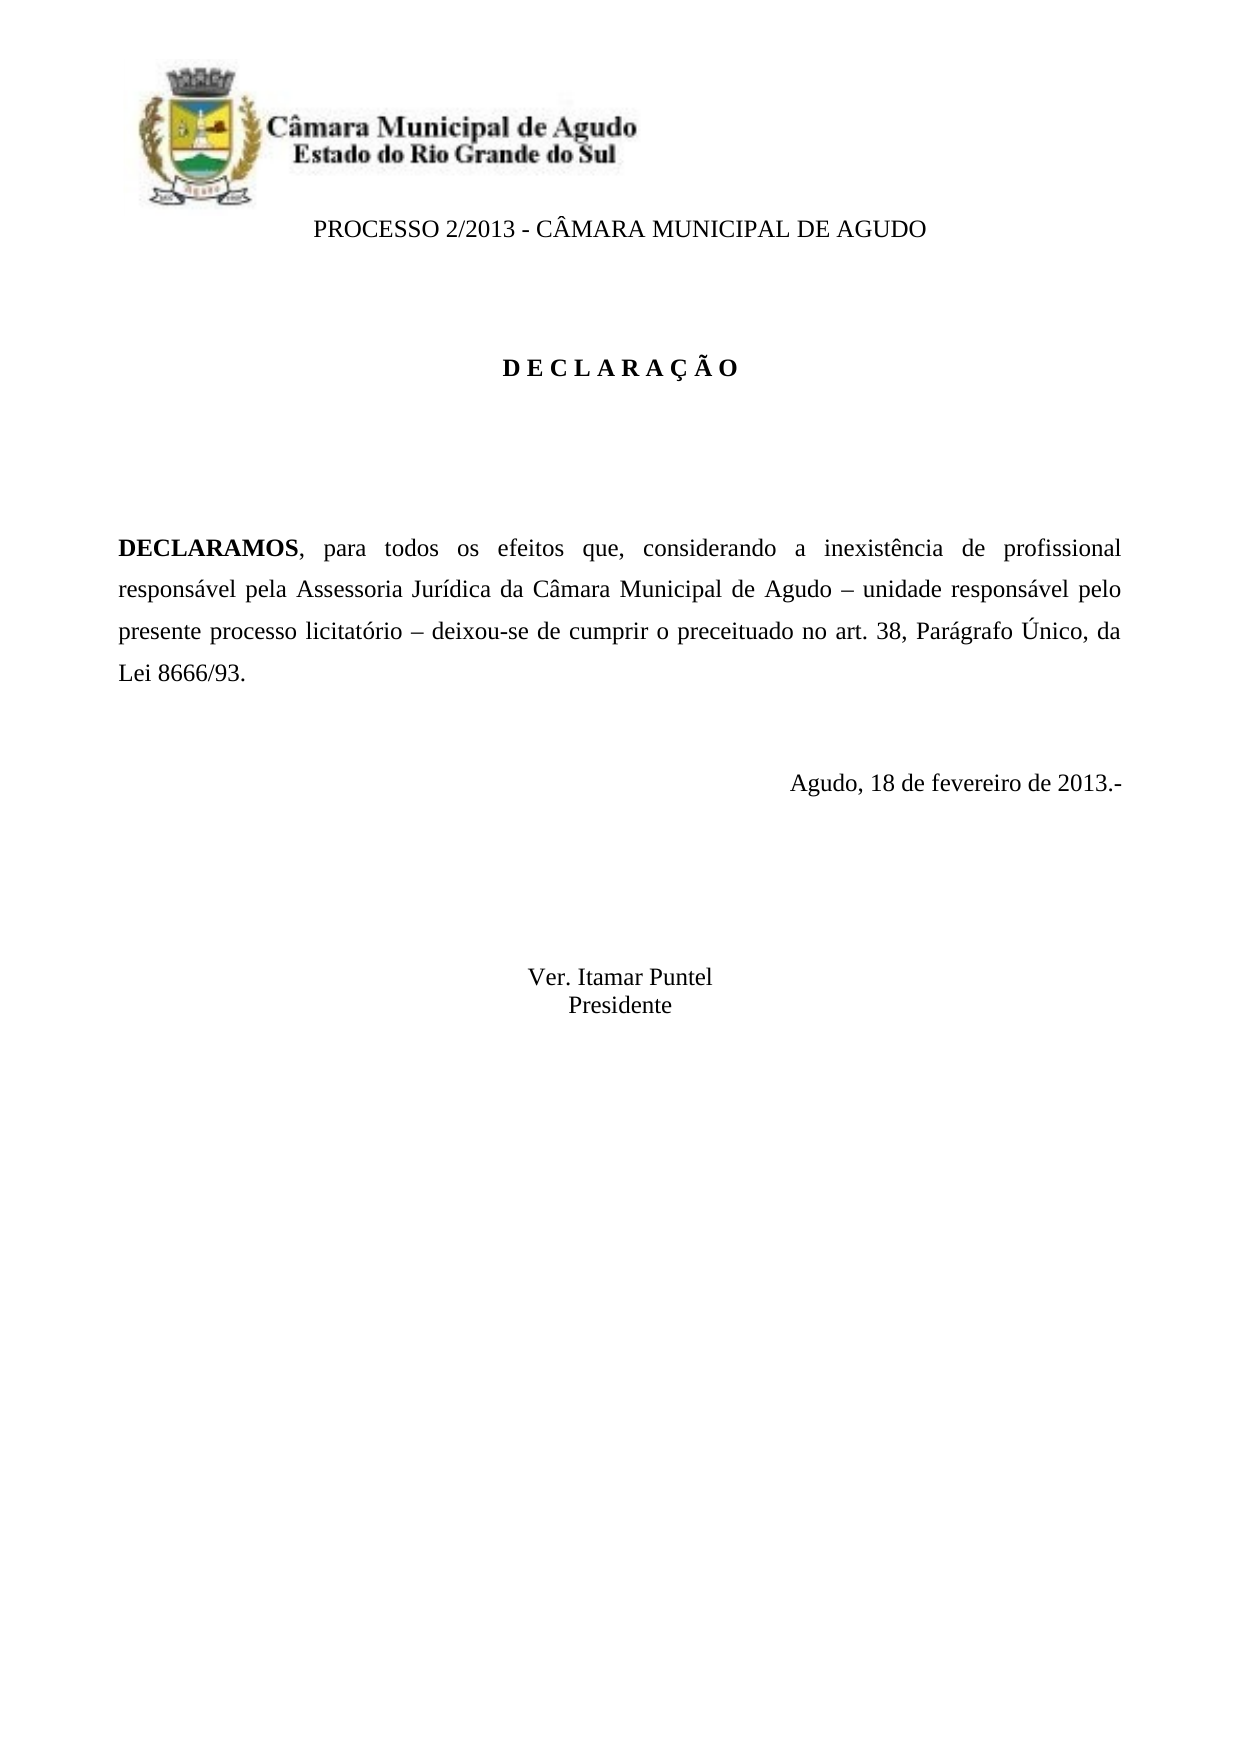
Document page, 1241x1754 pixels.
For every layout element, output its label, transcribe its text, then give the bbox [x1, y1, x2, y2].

text Presidente [118, 991, 1122, 1019]
text Agudo, 18 de fevereiro de 2013.- [118, 769, 1122, 797]
picture [123, 59, 645, 216]
text DECLARAMOS, para todos os efeitos que, considerando a inexistência de profissional responsável pela Assessoria Jurídica da Câmara Municipal de Agudo – unidade responsável pelo presente processo licitatório – deixou-se de cumprir o preceituado no art. 38, Parágrafo Único, da Lei 8666/93. [118, 534, 1122, 686]
text D E C L A R A Ç Ã O [118, 354, 1122, 382]
text PROCESSO 2/2013 - CÂMARA MUNICIPAL DE AGUDO [118, 175, 1122, 243]
text Ver. Itamar Puntel [118, 963, 1122, 991]
